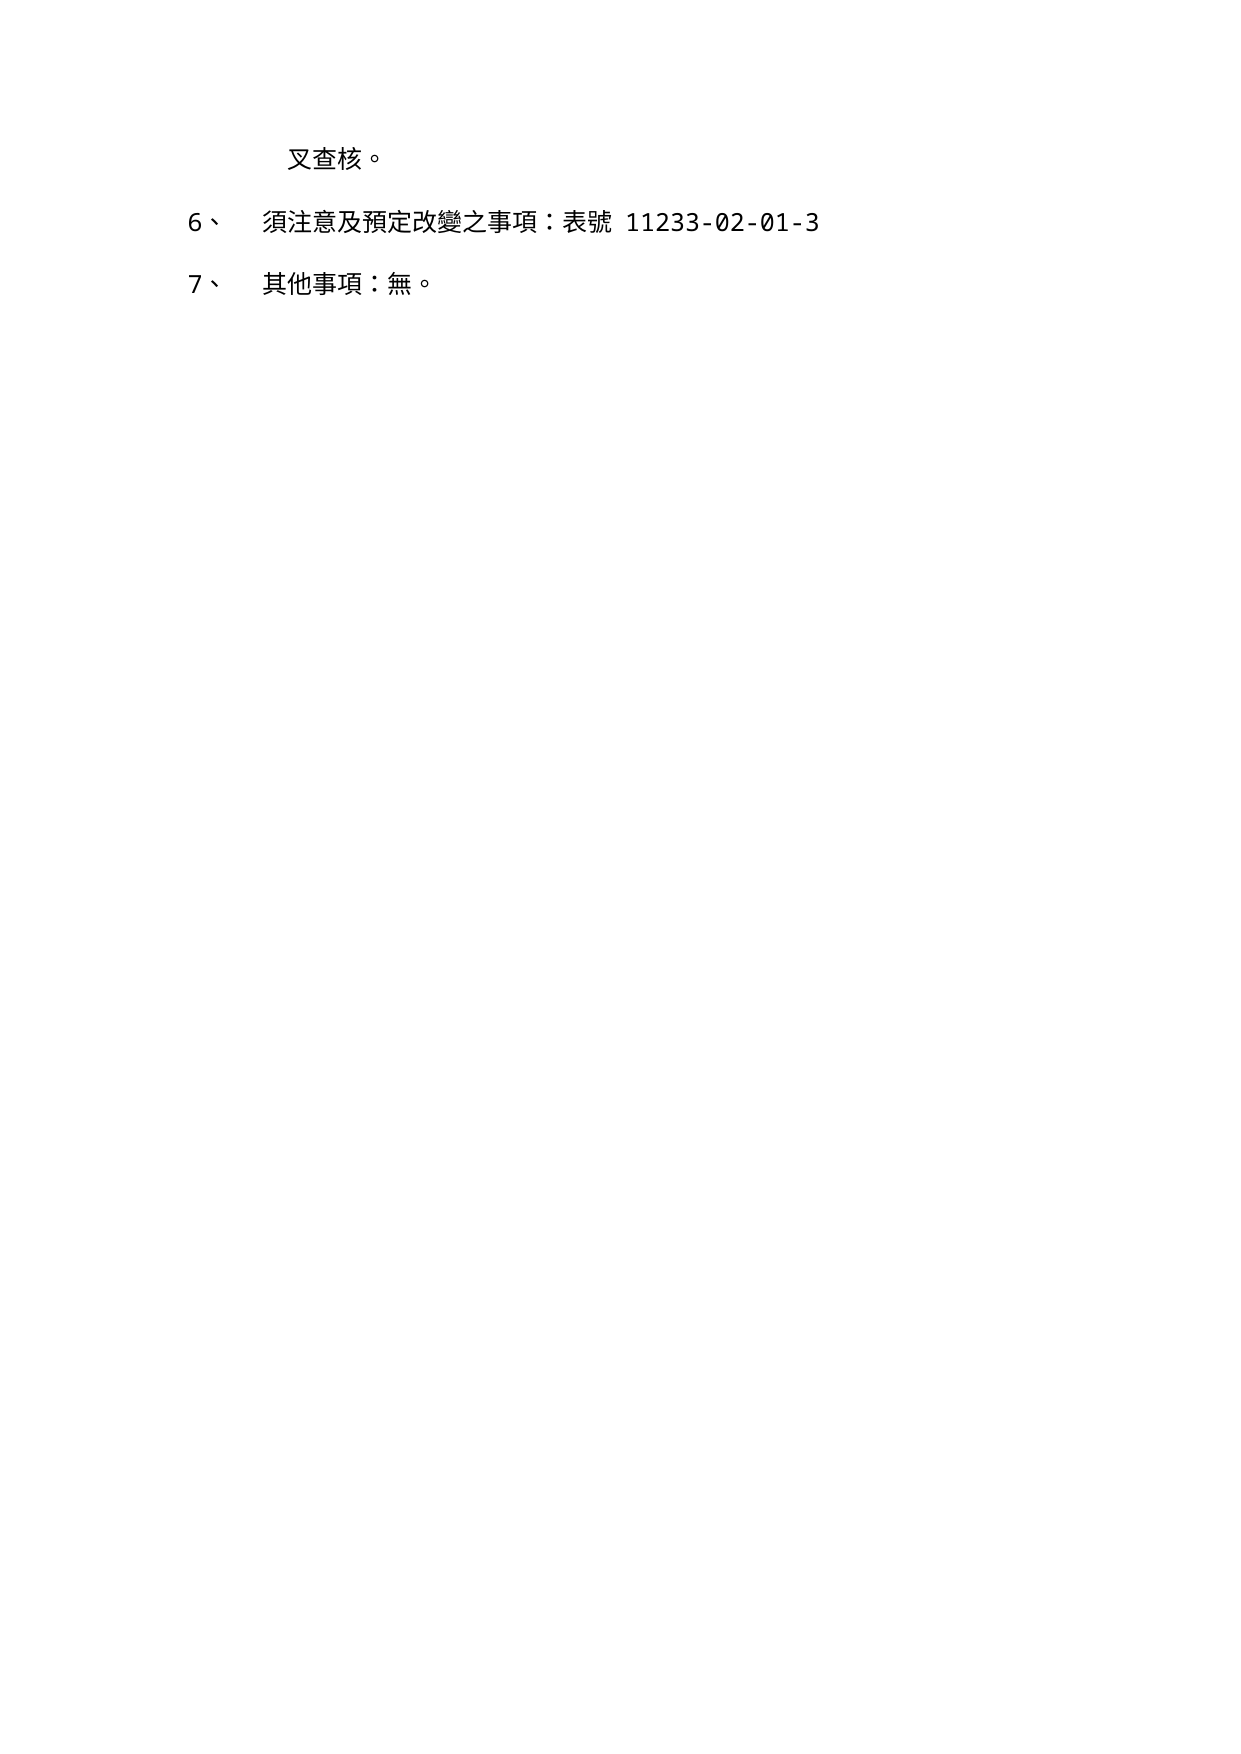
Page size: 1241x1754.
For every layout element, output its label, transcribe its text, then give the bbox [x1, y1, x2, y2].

list 須注意及預定改變之事項：表號 11233-02-01-3 [187, 179, 1087, 241]
list 其他事項：無。 [187, 241, 1087, 304]
list 叉查核。 [237, 116, 1087, 179]
